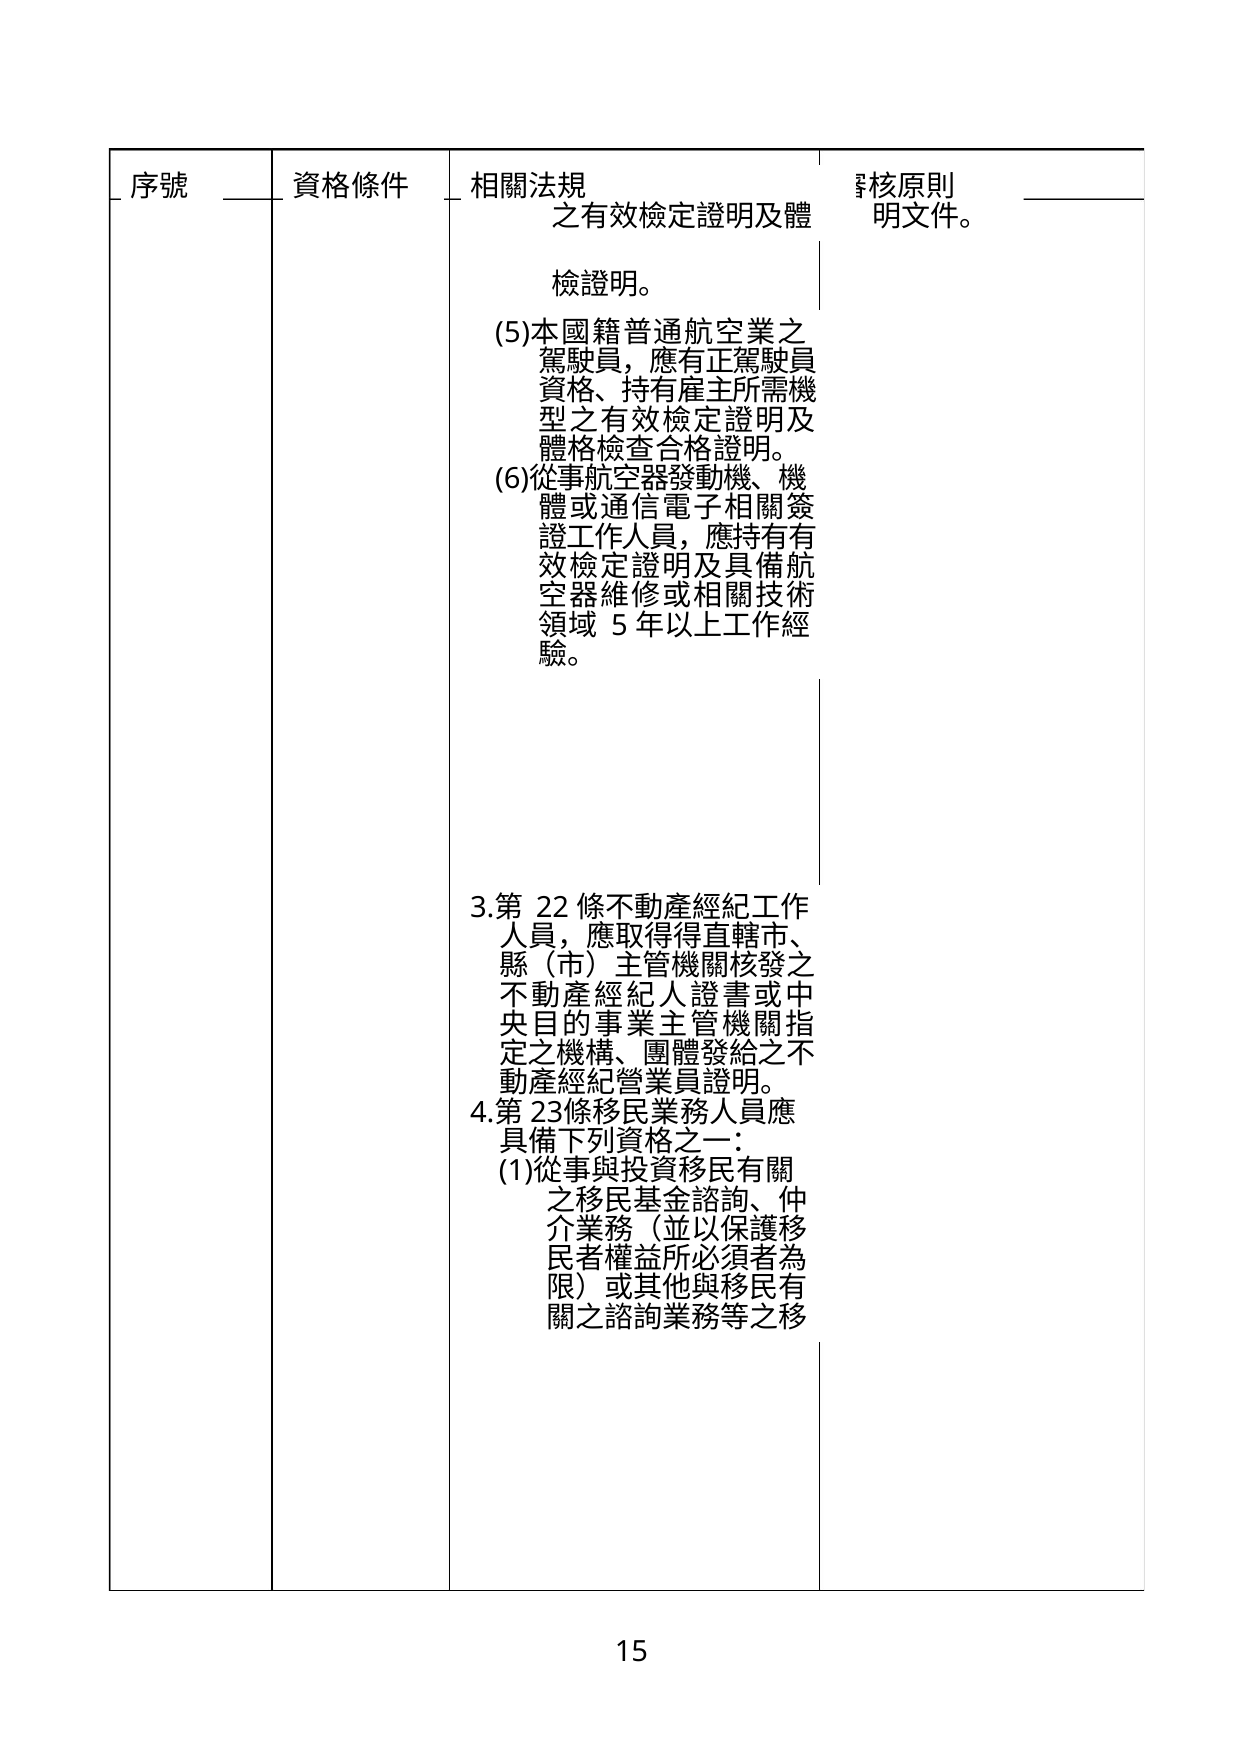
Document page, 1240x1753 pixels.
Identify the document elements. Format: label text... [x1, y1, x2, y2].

text 體或通信電子相關簽 [538, 494, 864, 524]
text 證工作人員，應持有有 [538, 524, 864, 553]
text 15 [614, 1635, 670, 1668]
text 明文件。 [872, 203, 1015, 232]
text 驗。 [538, 641, 864, 670]
text (1)從事與投資移民有關 [499, 1157, 855, 1187]
text 型之有效檢定證明及 [538, 407, 864, 436]
text 之移民基金諮詢、仲 [546, 1187, 855, 1216]
text (6)從事航空器發動機、機 [495, 465, 864, 494]
text 動產經紀營業員證明。 [499, 1069, 855, 1099]
text 效檢定證明及具備航 [538, 553, 864, 582]
text 央目的事業主管機關指 [499, 1011, 855, 1040]
text 審核原則 [856, 173, 1015, 203]
text 縣（市）主管機關核發之 [499, 952, 855, 982]
text (5)本國籍普通航空業之 [495, 319, 864, 348]
text 之有效檢定證明及體 [551, 203, 847, 232]
text 領域 5 年以上工作經 [538, 612, 864, 641]
text 資格條件 [292, 173, 435, 203]
text 民者權益所必須者為 [546, 1245, 855, 1274]
text 資格、持有雇主所需機 [538, 377, 864, 407]
text 限）或其他與移民有 [546, 1274, 855, 1304]
text 序號 [130, 173, 214, 203]
text 介業務（並以保護移 [546, 1216, 855, 1245]
picture [108, 148, 1145, 1591]
text 4.第 23條移民業務人員應 [470, 1099, 855, 1128]
text 駕駛員，應有正駕駛員 [538, 348, 864, 377]
text 具備下列資格之一： [499, 1128, 855, 1157]
text 不動產經紀人證書或中 [499, 982, 855, 1011]
text 定之機構、團體發給之不 [499, 1040, 855, 1069]
text 體格檢查合格證明。 [538, 436, 864, 465]
text 人員，應取得得直轄市、 [499, 923, 855, 952]
text 檢證明。 [551, 271, 694, 300]
text 3.第 22 條不動產經紀工作 [470, 894, 855, 923]
text 相關法規 [470, 173, 847, 203]
text 關之諮詢業務等之移 [546, 1304, 855, 1333]
text 空器維修或相關技術 [538, 582, 864, 612]
